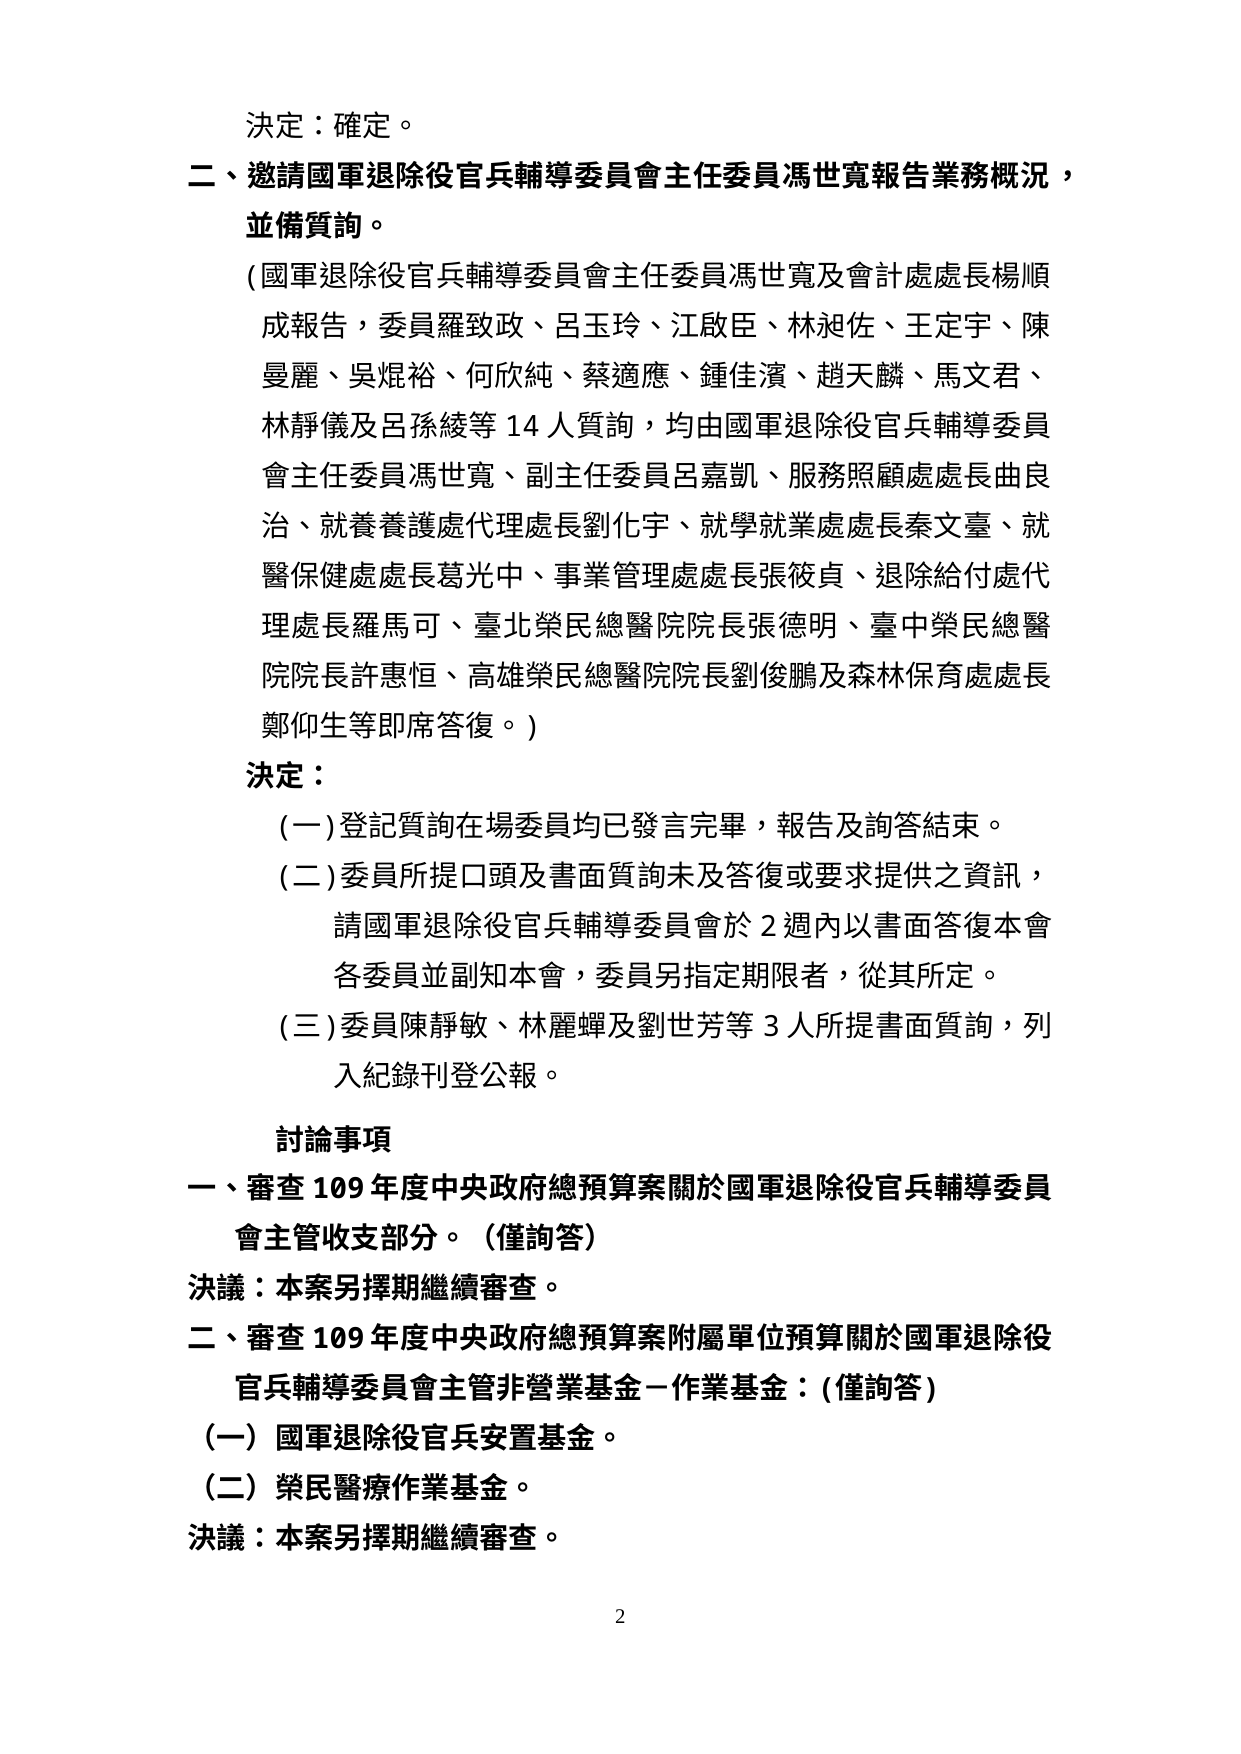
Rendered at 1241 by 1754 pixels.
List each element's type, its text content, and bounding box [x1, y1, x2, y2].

text 討論事項 [275, 1096, 1053, 1159]
text 二、邀請國軍退除役官兵輔導委員會主任委員馮世寬報告業務概況，並備質詢。 [187, 146, 1053, 246]
text 一、審查109年度中央政府總預算案關於國軍退除役官兵輔導委員會主管收支部分。（僅詢答） [187, 1159, 1053, 1259]
text (二)委員所提口頭及書面質詢未及答復或要求提供之資訊，請國軍退除役官兵輔導委員會於2週內以書面答復本會各委員並副知本會，委員另指定期限者，從其所定。 [275, 846, 1053, 996]
text (三)委員陳靜敏、林麗蟬及劉世芳等3人所提書面質詢，列入紀錄刊登公報。 [275, 996, 1053, 1096]
text 決議：本案另擇期繼續審查。 [187, 1259, 1053, 1309]
text 決定：確定。 [187, 96, 1053, 146]
text 決議：本案另擇期繼續審查。 [187, 1509, 1053, 1559]
text 二、審查109年度中央政府總預算案附屬單位預算關於國軍退除役官兵輔導委員會主管非營業基金－作業基金：(僅詢答) [187, 1309, 1053, 1409]
text （一）國軍退除役官兵安置基金。 [187, 1409, 1053, 1459]
text 決定： [187, 746, 1053, 796]
text （二）榮民醫療作業基金。 [187, 1459, 1053, 1509]
text (一)登記質詢在場委員均已發言完畢，報告及詢答結束。 [275, 796, 1053, 846]
text (國軍退除役官兵輔導委員會主任委員馮世寬及會計處處長楊順成報告，委員羅致政、呂玉玲、江啟臣、林昶佐、王定宇、陳曼麗、吳焜裕、何欣純、蔡適應、鍾佳濱、趙天麟、馬文君、林靜儀及呂孫綾等14人質詢，均由國軍退除役官兵輔導委員會主任委員馮世寬、副主任委員呂嘉凱、服務照顧處處長曲良治、就養養護處代理處長劉化宇、就學就業處處長秦文臺、就醫保健處處長葛光中、事業管理處處長張筱貞、退除給付處代理處長羅馬可、臺北榮民總醫院院長張德明、臺中榮民總醫院院長許惠恒、高雄榮民總醫院院長劉俊鵬及森林保育處處長鄭仰生等即席答復。) [242, 246, 1053, 746]
